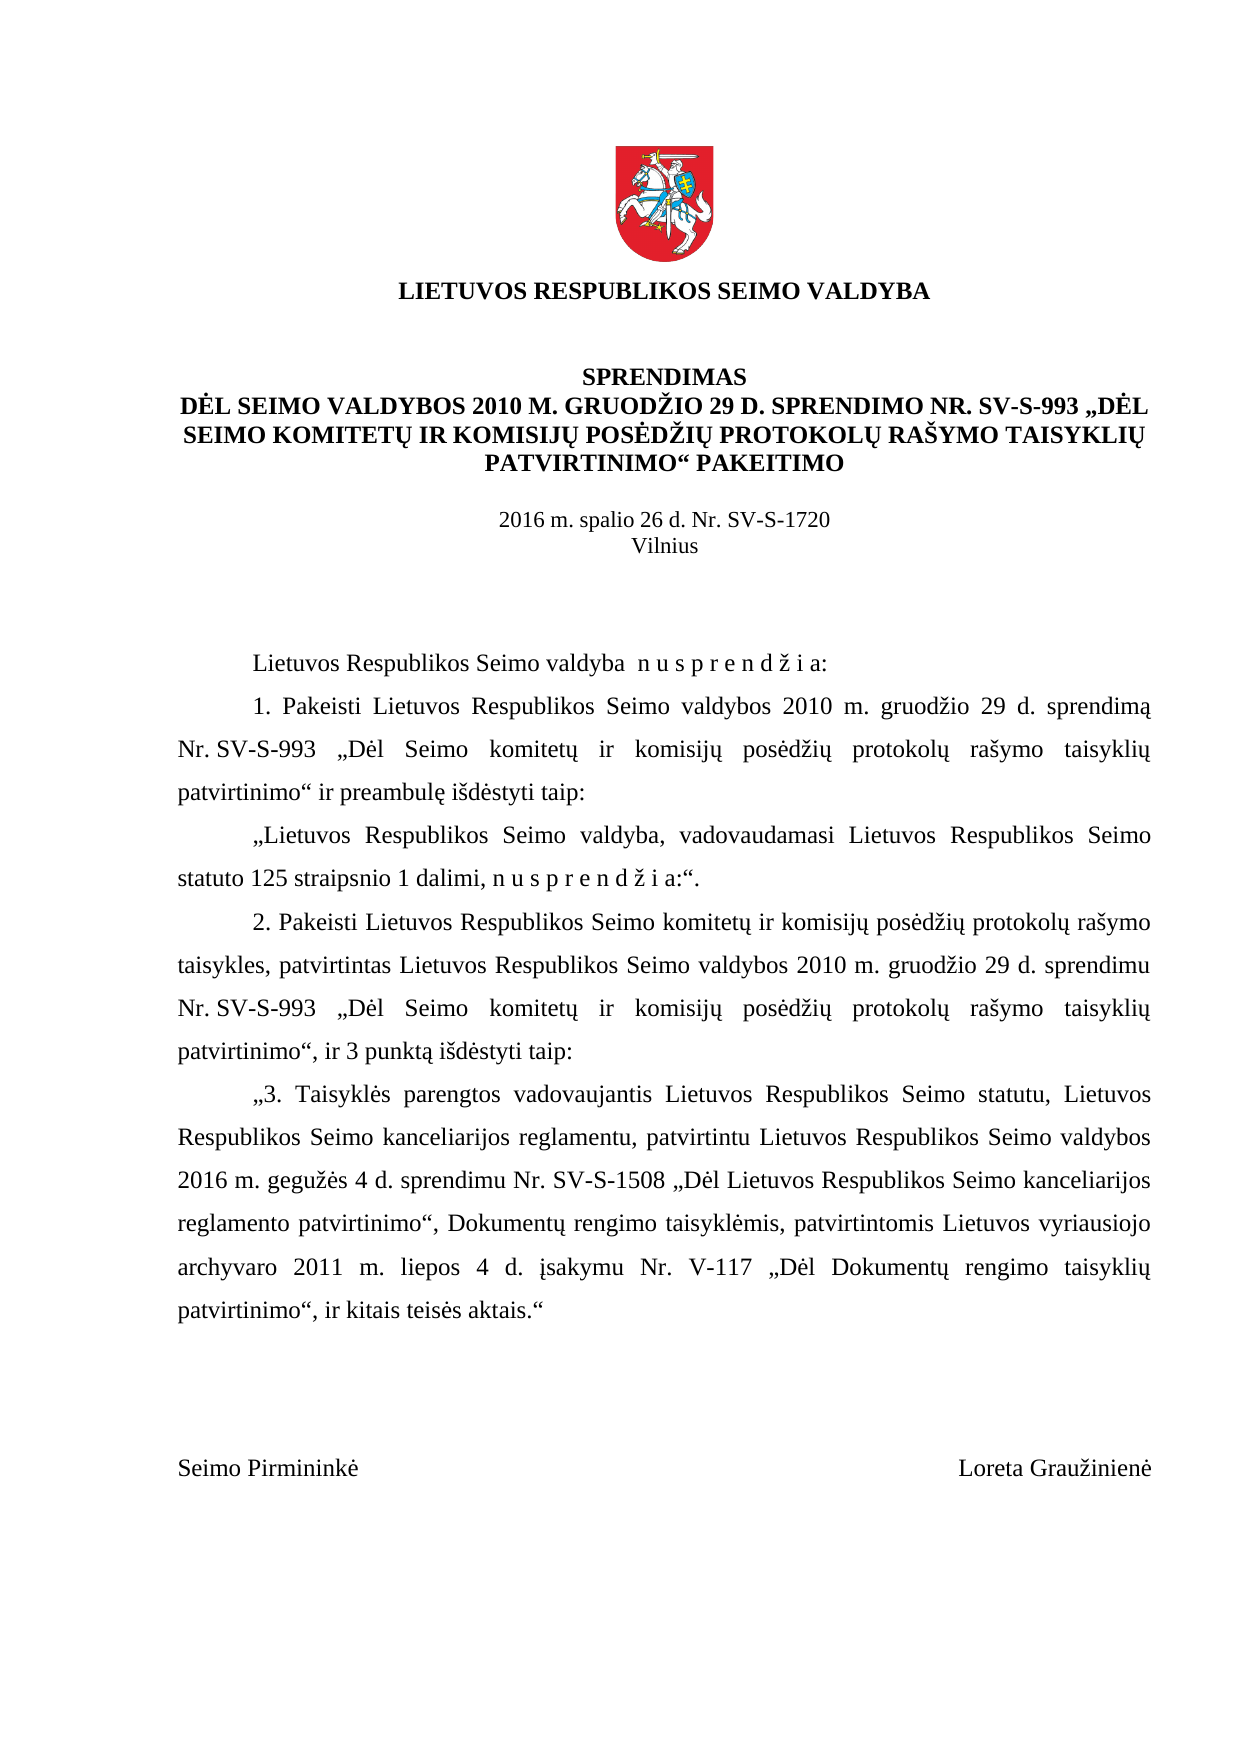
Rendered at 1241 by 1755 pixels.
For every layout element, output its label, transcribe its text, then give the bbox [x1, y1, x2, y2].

text LIETUVOS RESPUBLIKOS SEIMO VALDYBA [177, 276, 1152, 305]
text Seimo Pirmininkė Loreta Graužinienė [177, 1453, 1152, 1482]
text 2. Pakeisti Lietuvos Respublikos Seimo komitetų ir komisijų posėdžių protokolų rašymo taisykles, patvirtintas Lietuvos Respublikos Seimo valdybos 2010 m. gruodžio 29 d. sprendimu Nr. SV-S-993 „Dėl Seimo komitetų ir komisijų posėdžių protokolų rašymo taisyklių patvirtinimo“, ir 3 punktą išdėstyti taip: [177, 907, 1152, 1065]
text SPRENDIMAS [177, 362, 1152, 391]
text „Lietuvos Respublikos Seimo valdyba, vadovaudamasi Lietuvos Respublikos Seimo statuto 125 straipsnio 1 dalimi, n u s p r e n d ž i a:“. [177, 820, 1152, 892]
text Vilnius [177, 532, 1152, 559]
text „3. Taisyklės parengtos vadovaujantis Lietuvos Respublikos Seimo statutu, Lietuvos Respublikos Seimo kanceliarijos reglamentu, patvirtintu Lietuvos Respublikos Seimo valdybos 2016 m. gegužės 4 d. sprendimu Nr. SV-S-1508 „Dėl Lietuvos Respublikos Seimo kanceliarijos reglamento patvirtinimo“, Dokumentų rengimo taisyklėmis, patvirtintomis Lietuvos vyriausiojo archyvaro 2011 m. liepos 4 d. įsakymu Nr. V-117 „Dėl Dokumentų rengimo taisyklių patvirtinimo“, ir kitais teisės aktais.“ [177, 1079, 1152, 1323]
text 1. Pakeisti Lietuvos Respublikos Seimo valdybos 2010 m. gruodžio 29 d. sprendimą Nr. SV-S-993 „Dėl Seimo komitetų ir komisijų posėdžių protokolų rašymo taisyklių patvirtinimo“ ir preambulę išdėstyti taip: [177, 691, 1152, 806]
text DĖL SEIMO VALDYBOS 2010 M. GRUODŽIO 29 D. SPRENDIMO NR. SV-S-993 „DĖL SEIMO KOMITETŲ IR KOMISIJŲ POSĖDŽIŲ PROTOKOLŲ RAŠYMO TAISYKLIŲ PATVIRTINIMO“ PAKEITIMO [177, 391, 1152, 477]
text 2016 m. spalio 26 d. Nr. SV-S-1720 [177, 506, 1152, 532]
text Lietuvos Respublikos Seimo valdyba n u s p r e n d ž i a: [177, 648, 1152, 677]
